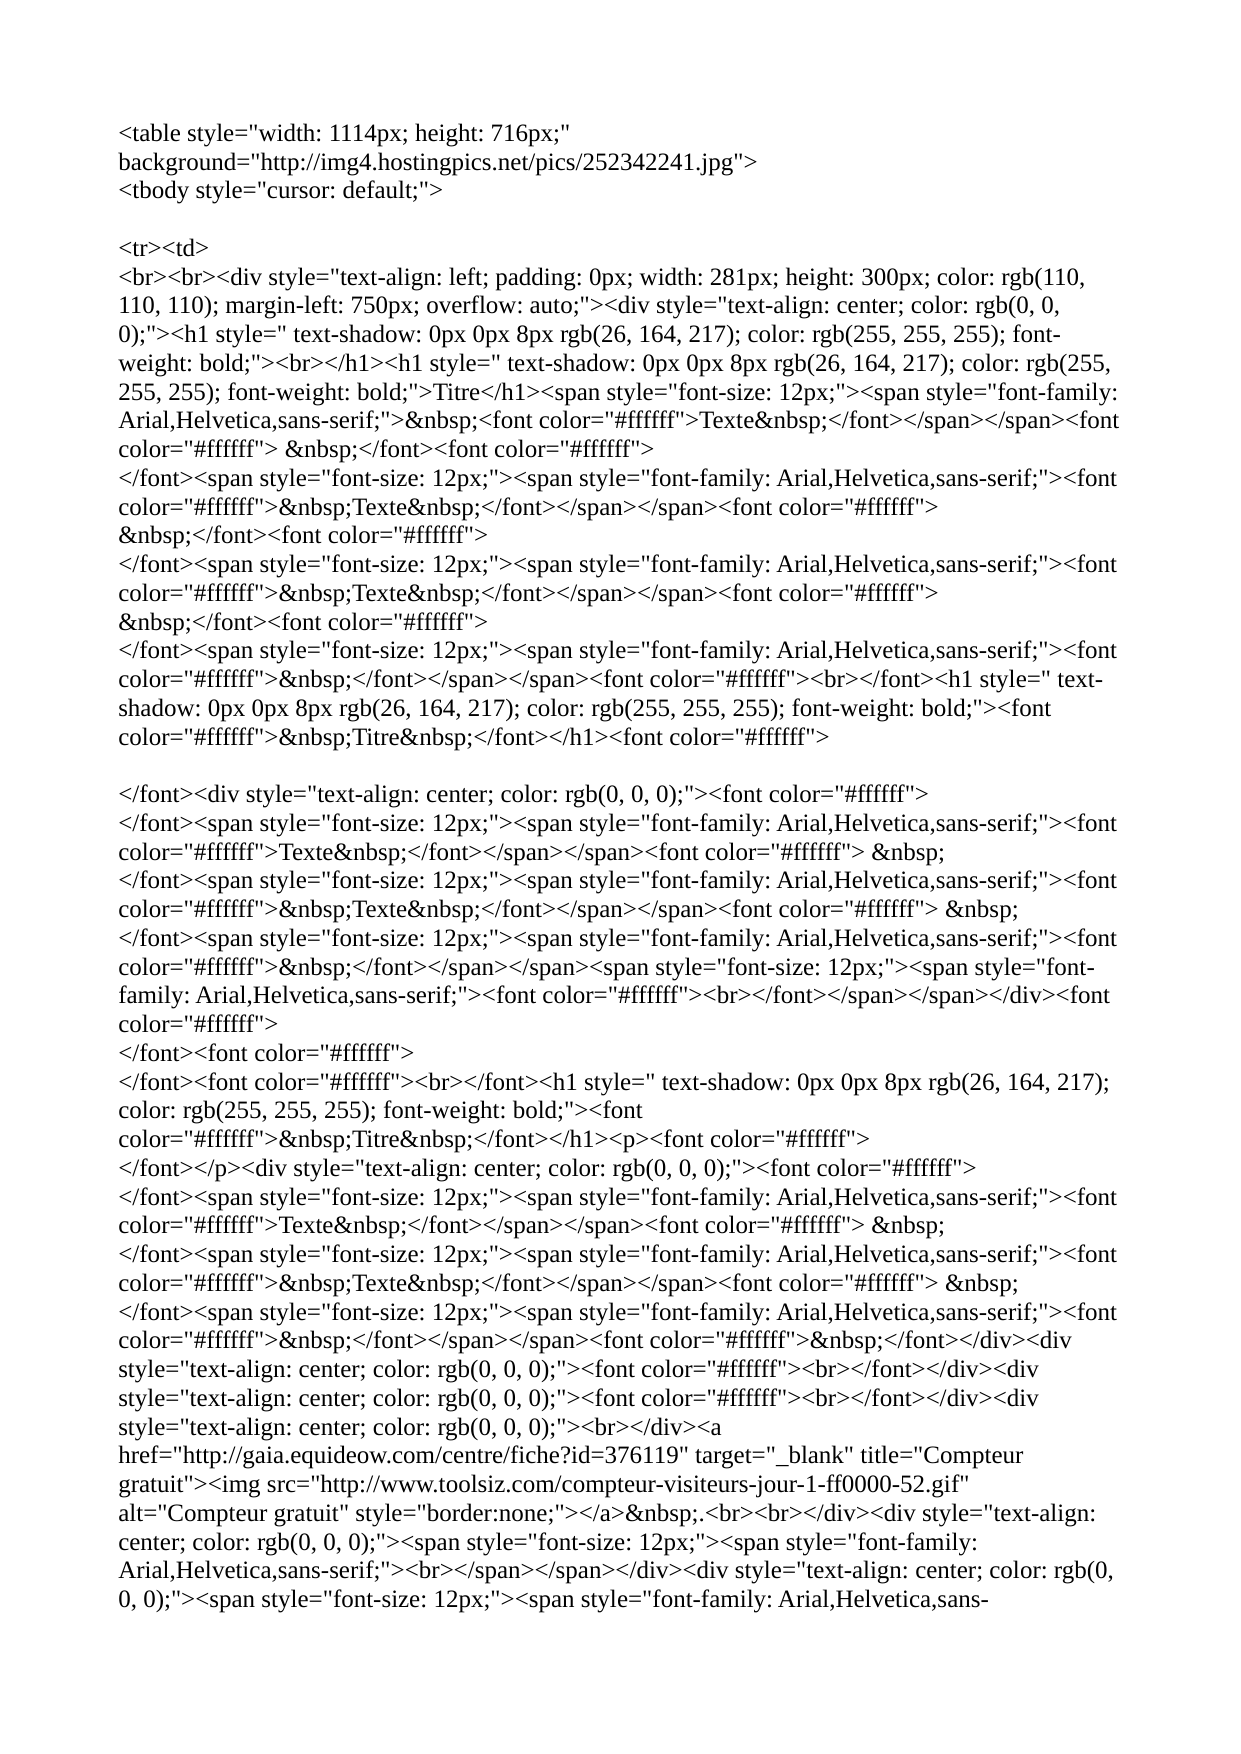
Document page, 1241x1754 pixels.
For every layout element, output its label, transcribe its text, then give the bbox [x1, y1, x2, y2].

text </font><span style="font-size: 12px;"><span style="font-family: Arial,Helvetica,sans-serif;"><font color="#ffffff">&nbsp;Texte&nbsp;</font></span></span><font color="#ffffff"> &nbsp; [118, 1239, 1122, 1297]
text </font><span style="font-size: 12px;"><span style="font-family: Arial,Helvetica,sans-serif;"><font color="#ffffff">Texte&nbsp;</font></span></span><font color="#ffffff"> &nbsp; [118, 1182, 1122, 1239]
text </font><span style="font-size: 12px;"><span style="font-family: Arial,Helvetica,sans-serif;"><font color="#ffffff">Texte&nbsp;</font></span></span><font color="#ffffff"> &nbsp; [118, 808, 1122, 866]
text </font><span style="font-size: 12px;"><span style="font-family: Arial,Helvetica,sans-serif;"><font color="#ffffff">&nbsp;</font></span></span><font color="#ffffff"><br></font><h1 style=" text-shadow: 0px 0px 8px rgb(26, 164, 217); color: rgb(255, 255, 255); font-weight: bold;"><font color="#ffffff">&nbsp;Titre&nbsp;</font></h1><font color="#ffffff"> [118, 636, 1122, 751]
text </font><span style="font-size: 12px;"><span style="font-family: Arial,Helvetica,sans-serif;"><font color="#ffffff">&nbsp;</font></span></span><span style="font-size: 12px;"><span style="font-family: Arial,Helvetica,sans-serif;"><font color="#ffffff"><br></font></span></span></div><font color="#ffffff"> [118, 923, 1122, 1038]
text <br><br><div style="text-align: left; padding: 0px; width: 281px; height: 300px; color: rgb(110, 110, 110); margin-left: 750px; overflow: auto;"><div style="text-align: center; color: rgb(0, 0, 0);"><h1 style=" text-shadow: 0px 0px 8px rgb(26, 164, 217); color: rgb(255, 255, 255); font-weight: bold;"><br></h1><h1 style=" text-shadow: 0px 0px 8px rgb(26, 164, 217); color: rgb(255, 255, 255); font-weight: bold;">Titre</h1><span style="font-size: 12px;"><span style="font-family: Arial,Helvetica,sans-serif;">&nbsp;<font color="#ffffff">Texte&nbsp;</font></span></span><font color="#ffffff"> &nbsp;</font><font color="#ffffff"> [118, 262, 1122, 463]
text </font><font color="#ffffff"><br></font><h1 style=" text-shadow: 0px 0px 8px rgb(26, 164, 217); color: rgb(255, 255, 255); font-weight: bold;"><font color="#ffffff">&nbsp;Titre&nbsp;</font></h1><p><font color="#ffffff"> [118, 1067, 1122, 1153]
text </font><font color="#ffffff"> [118, 1038, 1122, 1067]
text </font><span style="font-size: 12px;"><span style="font-family: Arial,Helvetica,sans-serif;"><font color="#ffffff">&nbsp;Texte&nbsp;</font></span></span><font color="#ffffff"> &nbsp; [118, 866, 1122, 923]
text <tbody style="cursor: default;"> [118, 176, 1122, 204]
text </font><span style="font-size: 12px;"><span style="font-family: Arial,Helvetica,sans-serif;"><font color="#ffffff">&nbsp;Texte&nbsp;</font></span></span><font color="#ffffff"> &nbsp;</font><font color="#ffffff"> [118, 463, 1122, 549]
text </font></p><div style="text-align: center; color: rgb(0, 0, 0);"><font color="#ffffff"> [118, 1153, 1122, 1182]
text </font><span style="font-size: 12px;"><span style="font-family: Arial,Helvetica,sans-serif;"><font color="#ffffff">&nbsp;</font></span></span><font color="#ffffff">&nbsp;</font></div><div style="text-align: center; color: rgb(0, 0, 0);"><font color="#ffffff"><br></font></div><div style="text-align: center; color: rgb(0, 0, 0);"><font color="#ffffff"><br></font></div><div style="text-align: center; color: rgb(0, 0, 0);"><br></div><a href="http://gaia.equideow.com/centre/fiche?id=376119" target="_blank" title="Compteur gratuit"><img src="http://www.toolsiz.com/compteur-visiteurs-jour-1-ff0000-52.gif" alt="Compteur gratuit" style="border:none;"></a>&nbsp;.<br><br></div><div style="text-align: center; color: rgb(0, 0, 0);"><span style="font-size: 12px;"><span style="font-family: Arial,Helvetica,sans-serif;"><br></span></span></div><div style="text-align: center; color: rgb(0, 0, 0);"><span style="font-size: 12px;"><span style="font-family: Arial,Helvetica,sans- [118, 1297, 1122, 1613]
text </font><div style="text-align: center; color: rgb(0, 0, 0);"><font color="#ffffff"> [118, 779, 1122, 808]
text </font><span style="font-size: 12px;"><span style="font-family: Arial,Helvetica,sans-serif;"><font color="#ffffff">&nbsp;Texte&nbsp;</font></span></span><font color="#ffffff"> &nbsp;</font><font color="#ffffff"> [118, 549, 1122, 636]
text <tr><td> [118, 233, 1122, 262]
text <table style="width: 1114px; height: 716px;" background="http://img4.hostingpics.net/pics/252342241.jpg"> [118, 118, 1122, 176]
